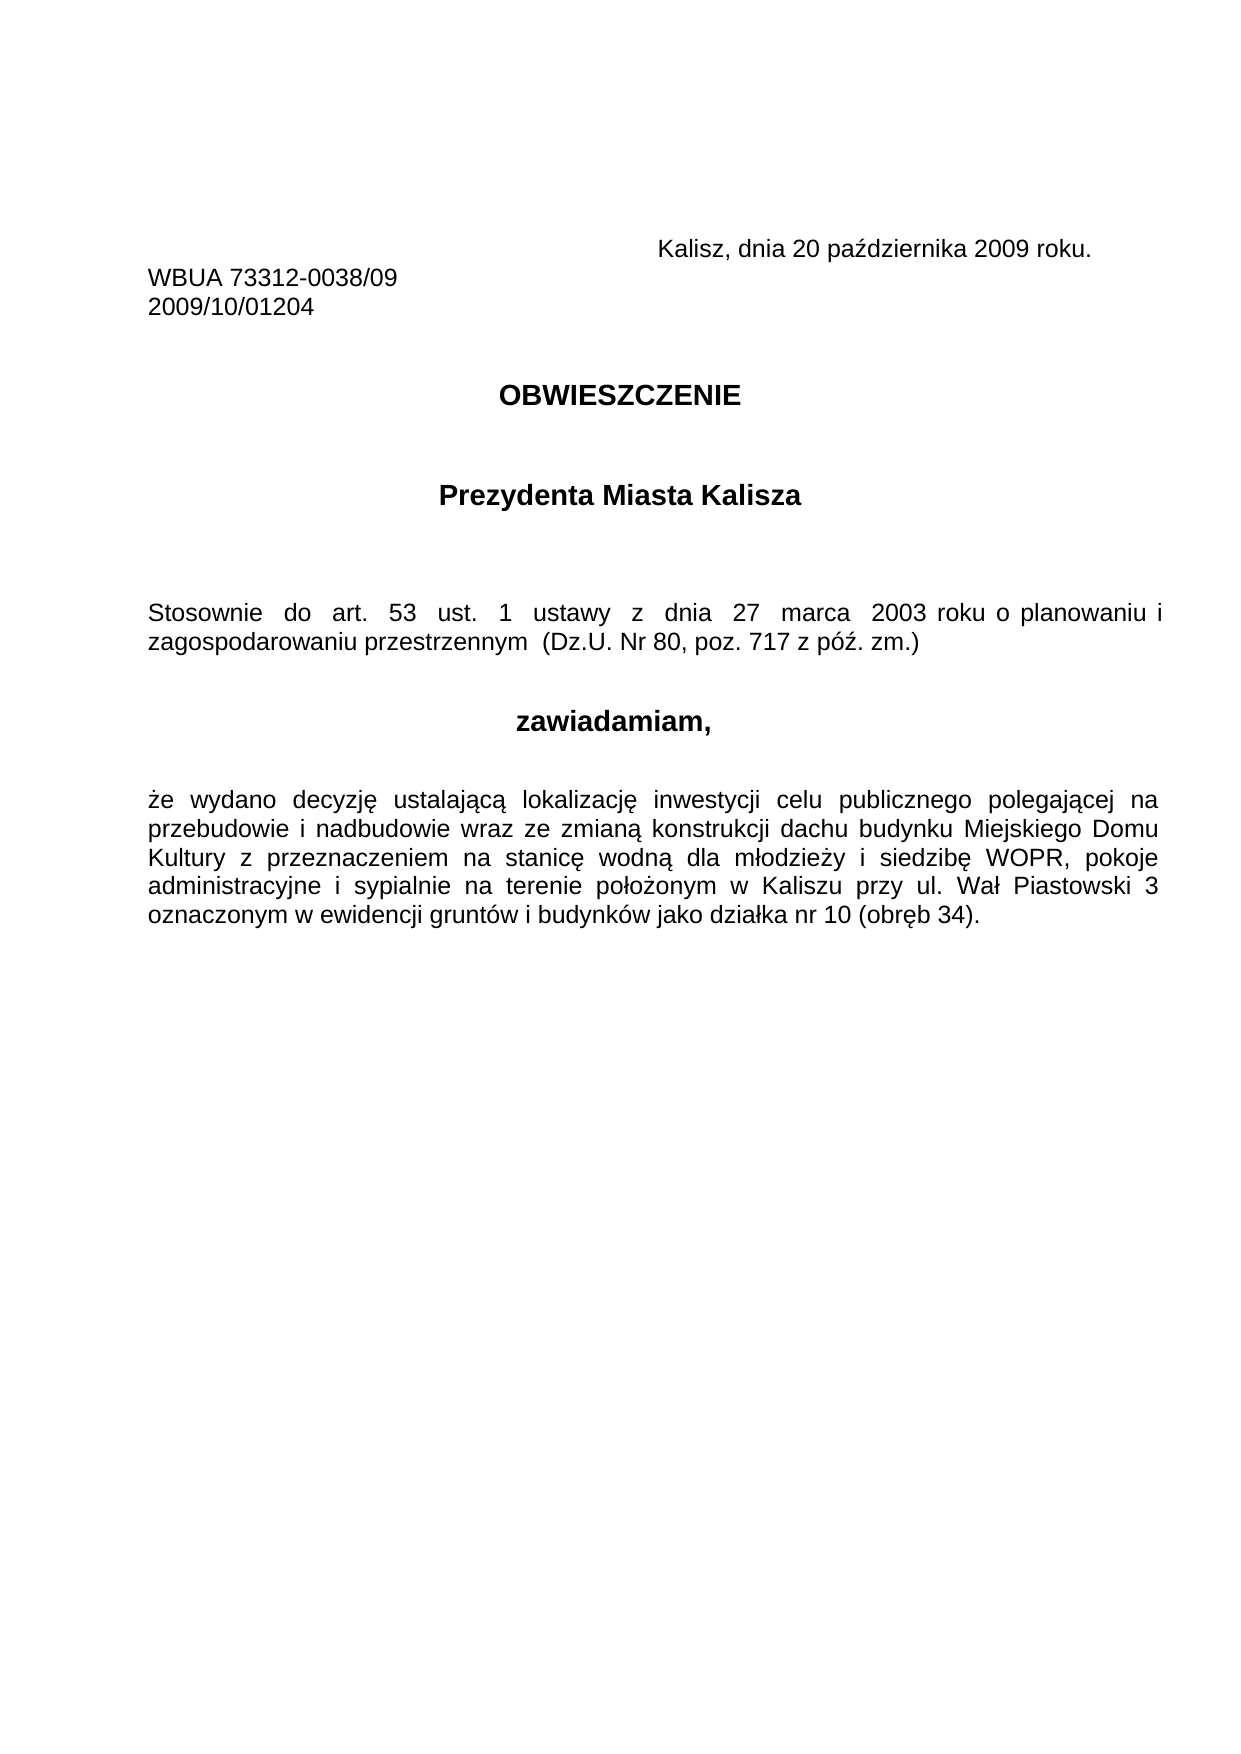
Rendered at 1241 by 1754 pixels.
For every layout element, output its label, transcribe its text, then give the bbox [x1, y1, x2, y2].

text zawiadamiam, [148, 703, 1079, 737]
subtitle Prezydenta Miasta Kalisza [148, 478, 1092, 512]
text WBUA 73312-0038/09 [148, 263, 1092, 291]
text Kalisz, dnia 20 października 2009 roku. [148, 234, 1092, 263]
text 2009/10/01204 [148, 291, 1092, 320]
text OBWIESZCZENIE [148, 378, 1092, 411]
text Stosownie do art. 53 ust. 1 ustawy z dnia 27 marca 2003 roku o planowaniu i zagospodarowaniu przestrzennym (Dz.U. Nr 80, poz. 717 z póź. zm.) [148, 598, 1165, 656]
text że wydano decyzję ustalającą lokalizację inwestycji celu publicznego polegającej na przebudowie i nadbudowie wraz ze zmianą konstrukcji dachu budynku Miejskiego Domu Kultury z przeznaczeniem na stanicę wodną dla młodzieży i siedzibę WOPR, pokoje administracyjne i sypialnie na terenie położonym w Kaliszu przy ul. Wał Piastowski 3 oznaczonym w ewidencji gruntów i budynków jako działka nr 10 (obręb 34). [148, 785, 1160, 929]
